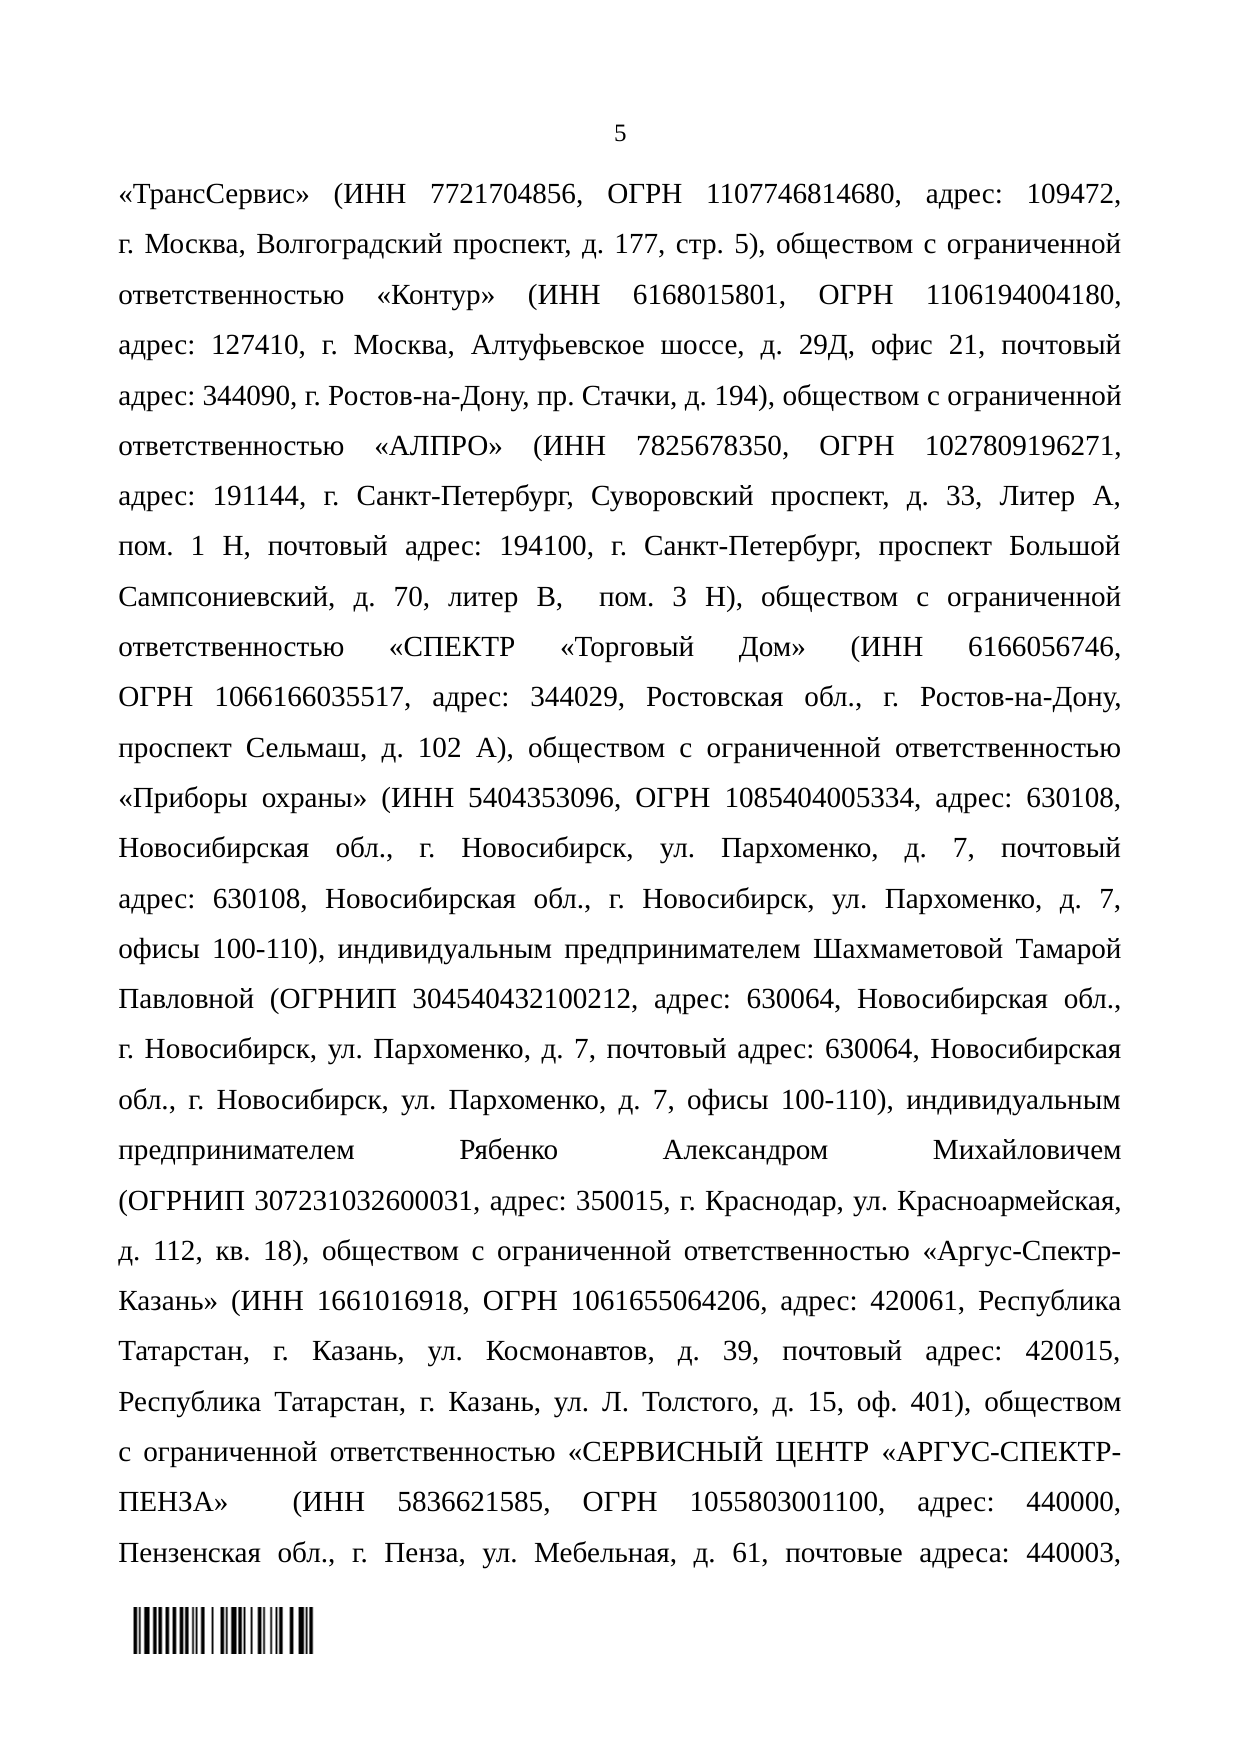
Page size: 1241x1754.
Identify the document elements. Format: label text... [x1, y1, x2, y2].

text «ТрансСервис» (ИНН 7721704856, ОГРН 1107746814680, адрес: 109472, г. Москва, Волгоградский проспект, д. 177, стр. 5), обществом с ограниченной ответственностью «Контур» (ИНН 6168015801, ОГРН 1106194004180, адрес: 127410, г. Москва, Алтуфьевское шоссе, д. 29Д, офис 21, почтовый адрес: 344090, г. Ростов-на-Дону, пр. Стачки, д. 194), обществом с ограниченной ответственностью «АЛПРО» (ИНН 7825678350, ОГРН 1027809196271, адрес: 191144, г. Санкт-Петербург, Суворовский проспект, д. 33, Литер А, пом. 1 Н, почтовый адрес: 194100, г. Санкт-Петербург, проспект Большой Сампсониевский, д. 70, литер В, пом. 3 Н), обществом с ограниченной ответственностью «СПЕКТР «Торговый Дом» (ИНН 6166056746, ОГРН 1066166035517, адрес: 344029, Ростовская обл., г. Ростов-на-Дону, проспект Сельмаш, д. 102 А), обществом с ограниченной ответственностью «Приборы охраны» (ИНН 5404353096, ОГРН 1085404005334, адрес: 630108, Новосибирская обл., г. Новосибирск, ул. Пархоменко, д. 7, почтовый адрес: 630108, Новосибирская обл., г. Новосибирск, ул. Пархоменко, д. 7, офисы 100-110), индивидуальным предпринимателем Шахмаметовой Тамарой Павловной (ОГРНИП 304540432100212, адрес: 630064, Новосибирская обл., г. Новосибирск, ул. Пархоменко, д. 7, почтовый адрес: 630064, Новосибирская обл., г. Новосибирск, ул. Пархоменко, д. 7, офисы 100-110), индивидуальным предпринимателем Рябенко Александром Михайловичем (ОГРНИП 307231032600031, адрес: 350015, г. Краснодар, ул. Красноармейская, д. 112, кв. 18), обществом с ограниченной ответственностью «Аргус-Спектр-Казань» (ИНН 1661016918, ОГРН 1061655064206, адрес: 420061, Республика Татарстан, г. Казань, ул. Космонавтов, д. 39, почтовый адрес: 420015, Республика Татарстан, г. Казань, ул. Л. Толстого, д. 15, оф. 401), обществом с ограниченной ответственностью «СЕРВИСНЫЙ ЦЕНТР «АРГУС-СПЕКТР-ПЕНЗА» (ИНН 5836621585, ОГРН 1055803001100, адрес: 440000, Пензенская обл., г. Пенза, ул. Мебельная, д. 61, почтовые адреса: 440003, [118, 176, 1122, 1568]
picture [118, 1607, 331, 1654]
